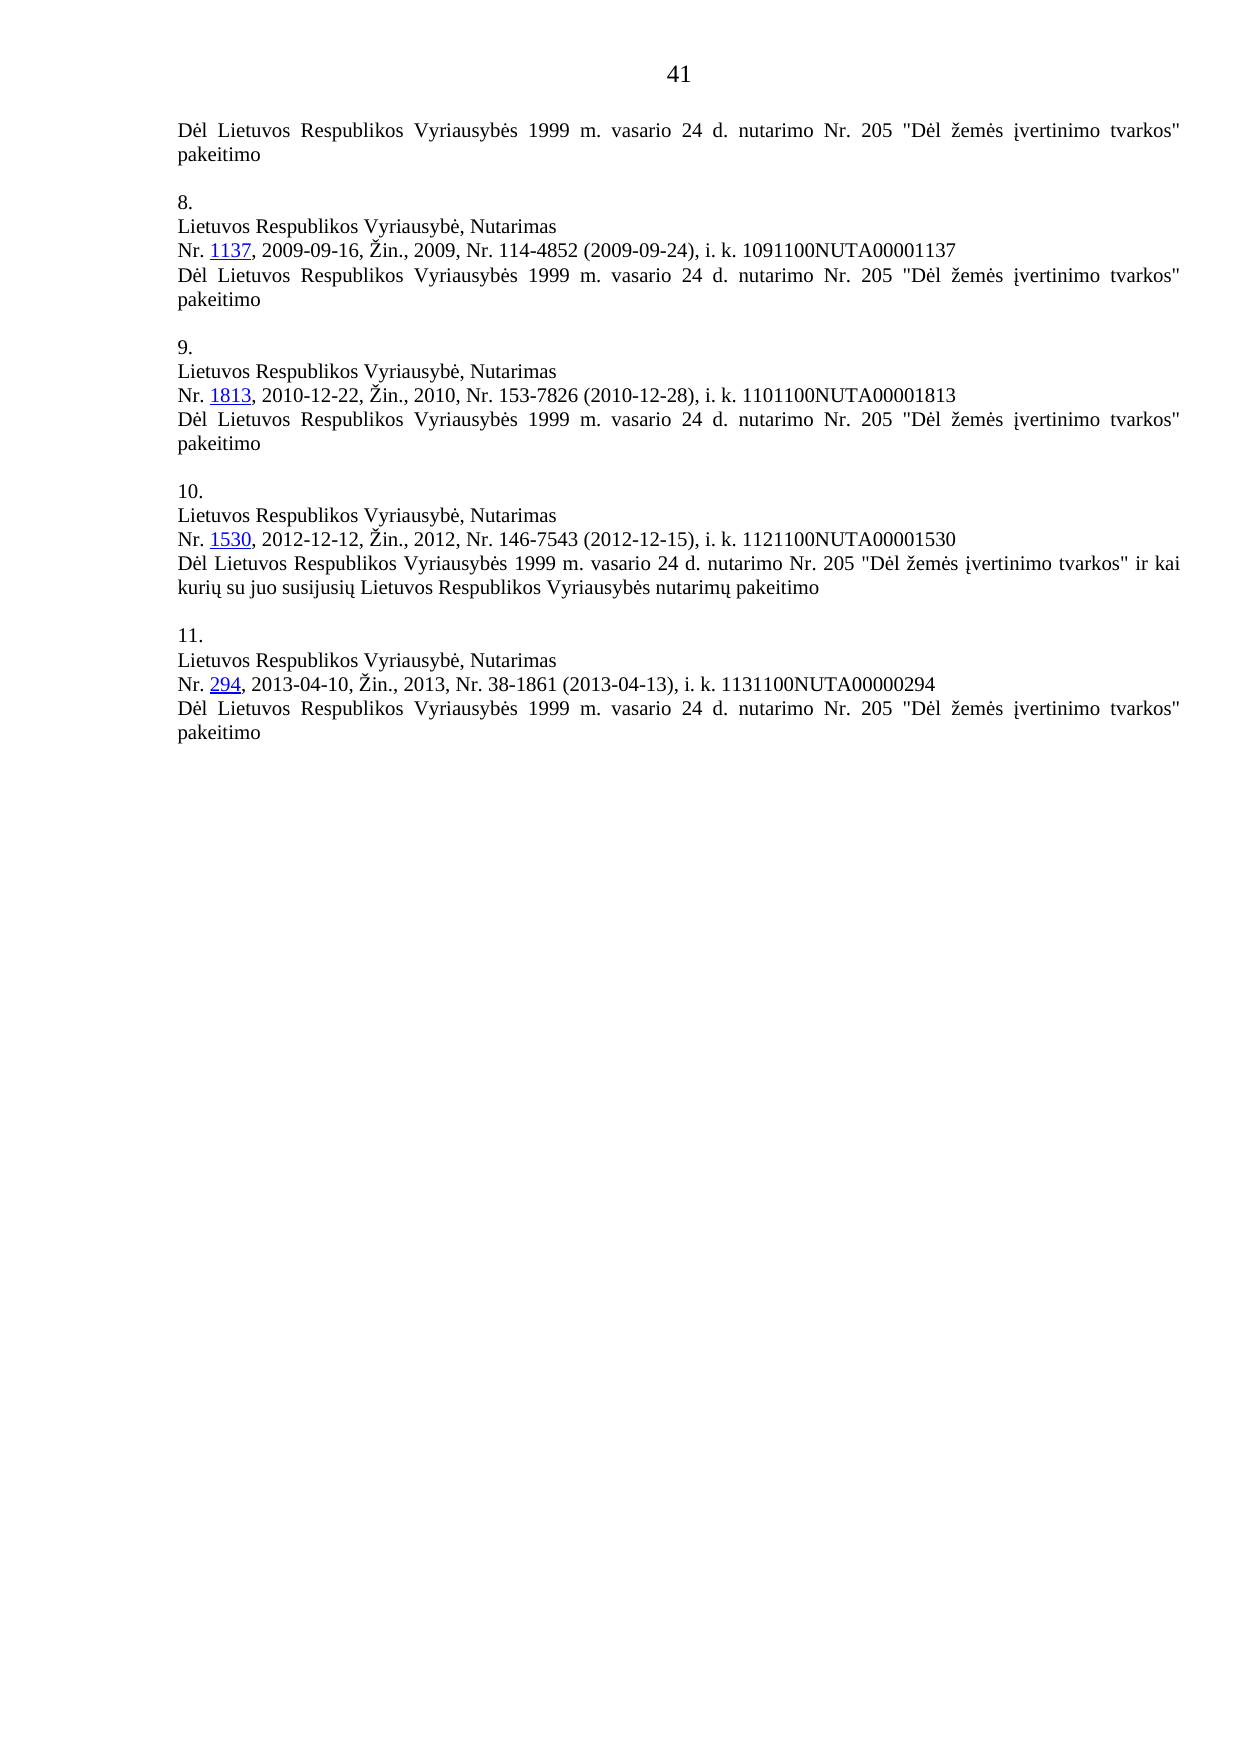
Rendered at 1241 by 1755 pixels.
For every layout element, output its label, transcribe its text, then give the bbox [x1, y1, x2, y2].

text Lietuvos Respublikos Vyriausybė, Nutarimas [177, 647, 1181, 672]
text Nr. 294, 2013-04-10, Žin., 2013, Nr. 38-1861 (2013-04-13), i. k. 1131100NUTA00000294 [177, 672, 1181, 696]
text 8. [177, 190, 1181, 214]
text Dėl Lietuvos Respublikos Vyriausybės 1999 m. vasario 24 d. nutarimo Nr. 205 "Dėl žemės įvertinimo tvarkos" pakeitimo [177, 262, 1181, 311]
text Lietuvos Respublikos Vyriausybė, Nutarimas [177, 359, 1181, 383]
text Dėl Lietuvos Respublikos Vyriausybės 1999 m. vasario 24 d. nutarimo Nr. 205 "Dėl žemės įvertinimo tvarkos" pakeitimo [177, 407, 1181, 455]
text Dėl Lietuvos Respublikos Vyriausybės 1999 m. vasario 24 d. nutarimo Nr. 205 "Dėl žemės įvertinimo tvarkos" pakeitimo [177, 118, 1181, 166]
text Nr. 1813, 2010-12-22, Žin., 2010, Nr. 153-7826 (2010-12-28), i. k. 1101100NUTA00001813 [177, 383, 1181, 407]
text Nr. 1137, 2009-09-16, Žin., 2009, Nr. 114-4852 (2009-09-24), i. k. 1091100NUTA00001137 [177, 238, 1181, 262]
text 10. [177, 479, 1181, 503]
text Lietuvos Respublikos Vyriausybė, Nutarimas [177, 503, 1181, 527]
text 9. [177, 335, 1181, 359]
text 11. [177, 623, 1181, 647]
text Dėl Lietuvos Respublikos Vyriausybės 1999 m. vasario 24 d. nutarimo Nr. 205 "Dėl žemės įvertinimo tvarkos" ir kai kurių su juo susijusių Lietuvos Respublikos Vyriausybės nutarimų pakeitimo [177, 551, 1181, 599]
text Nr. 1530, 2012-12-12, Žin., 2012, Nr. 146-7543 (2012-12-15), i. k. 1121100NUTA00001530 [177, 527, 1181, 551]
text Dėl Lietuvos Respublikos Vyriausybės 1999 m. vasario 24 d. nutarimo Nr. 205 "Dėl žemės įvertinimo tvarkos" pakeitimo [177, 696, 1181, 744]
text Lietuvos Respublikos Vyriausybė, Nutarimas [177, 214, 1181, 238]
